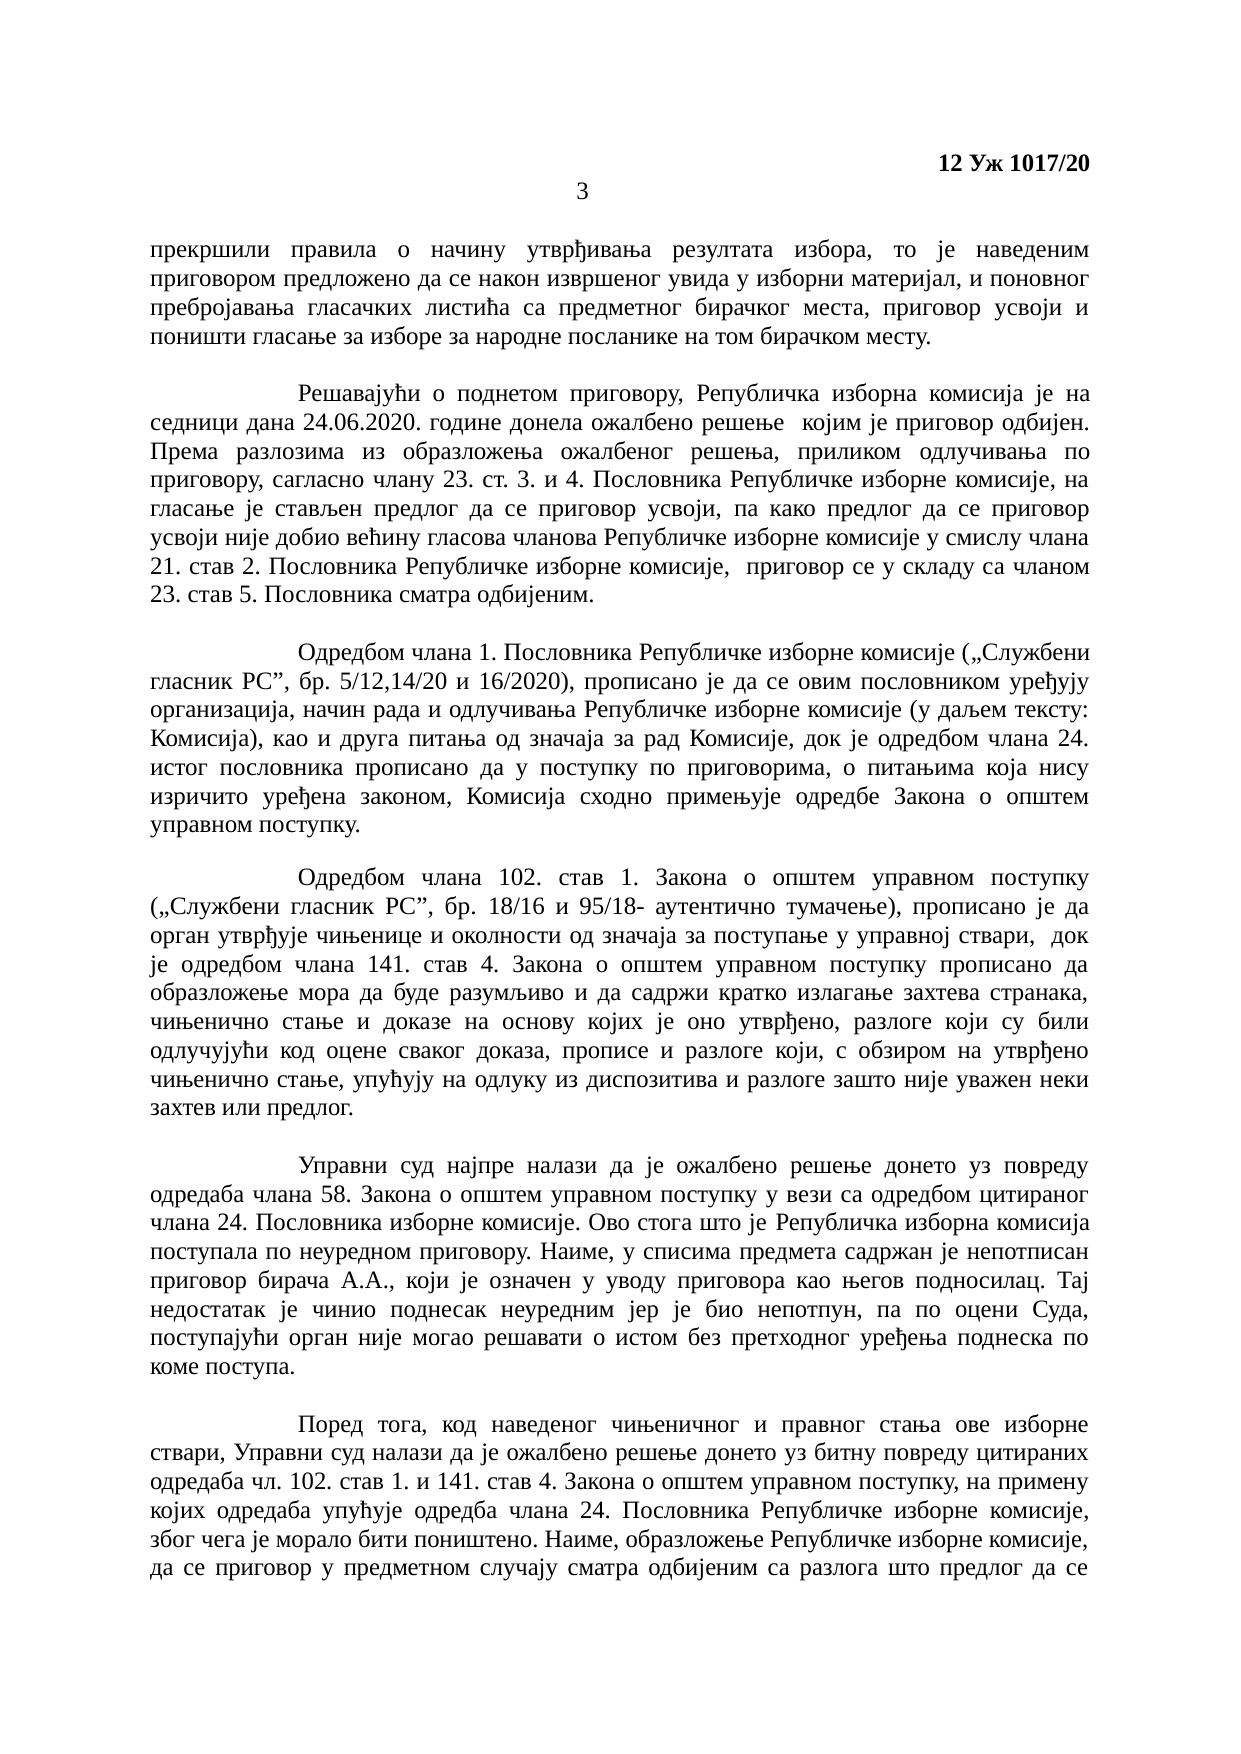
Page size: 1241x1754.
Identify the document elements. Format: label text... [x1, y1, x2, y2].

text Управни суд најпре налази да је ожалбено решење донето уз повреду одредаба члана 58. Закона о општем управном поступку у вези са одредбом цитираног члана 24. Пословника изборне комисије. Ово стога што је Републичка изборна комисија поступала по неуредном приговору. Наиме, у списима предмета садржан је непотписан приговор бирача А.А., који је означен у уводу приговора као његов подносилац. Тај недостатак је чинио поднесак неуредним јер је био непотпун, па по оцени Суда, поступајући орган није могао решавати о истом без претходног уређења поднеска по коме поступа. [150, 1150, 1090, 1380]
text Поред тога, код наведеног чињеничног и правног стања ове изборне ствари, Управни суд налази да је ожалбено решење донето уз битну повреду цитираних одредаба чл. 102. став 1. и 141. став 4. Закона о општем управном поступку, на примену којих одредаба упућује одредба члана 24. Пословника Републичке изборне комисије, због чега је морало бити поништено. Наиме, образложење Републичке изборне комисије, да се приговор у предметном случају сматра одбијеним са разлога што предлог да се [150, 1409, 1090, 1581]
text прекршили правила о начину утврђивања резултата избора, то је наведеним приговором предложено да се након извршеног увида у изборни материјал, и поновног пребројавања гласачких листића са предметног бирачког места, приговор усвоји и поништи гласање за изборе за народне посланике на том бирачком месту. [150, 234, 1090, 349]
text Одредбом члана 1. Пословника Републичке изборне комисије („Службени гласник РС”, бр. 5/12,14/20 и 16/2020), прописано је да се овим пословником уређују организација, начин рада и одлучивања Републичке изборне комисије (у даљем тексту: Комисија), као и друга питања од значаја за рад Комисије, док је одредбом члана 24. истог пословника прописано да у поступку по приговорима, о питањима која нису изричито уређена законом, Комисија сходно примењује одредбе Закона о општем управном поступку. [150, 637, 1090, 838]
text Одредбом члана 102. став 1. Закона о општем управном поступку („Службени гласник РС”, бр. 18/16 и 95/18- аутентично тумачење), прописано је да орган утврђује чињенице и околности од значаја за поступање у управној ствари, док је одредбом члана 141. став 4. Закона о општем управном поступку прописано да образложење мора да буде разумљиво и да садржи кратко излагање захтева странака, чињенично стање и доказе на основу којих је оно утврђено, разлоге који су били одлучујући код оцене сваког доказа, прописе и разлоге који, с обзиром на утврђено чињенично стање, упућују на одлуку из диспозитива и разлоге зашто није уважен неки захтев или предлог. [150, 862, 1090, 1121]
text Решавајући о поднетом приговору, Републичка изборна комисија је на седници дана 24.06.2020. године донела ожалбено решење којим је приговор одбијен. Према разлозима из образложења ожалбеног решења, приликом одлучивања по приговору, сагласно члану 23. ст. 3. и 4. Пословника Републичке изборне комисије, на гласање је стављен предлог да се приговор усвоји, па како предлог да се приговор усвоји није добио већину гласова чланова Републичке изборне комисије у смислу члана 21. став 2. Пословника Републичке изборне комисије, приговор се у складу са чланом 23. став 5. Пословника сматра одбијеним. [150, 378, 1090, 608]
